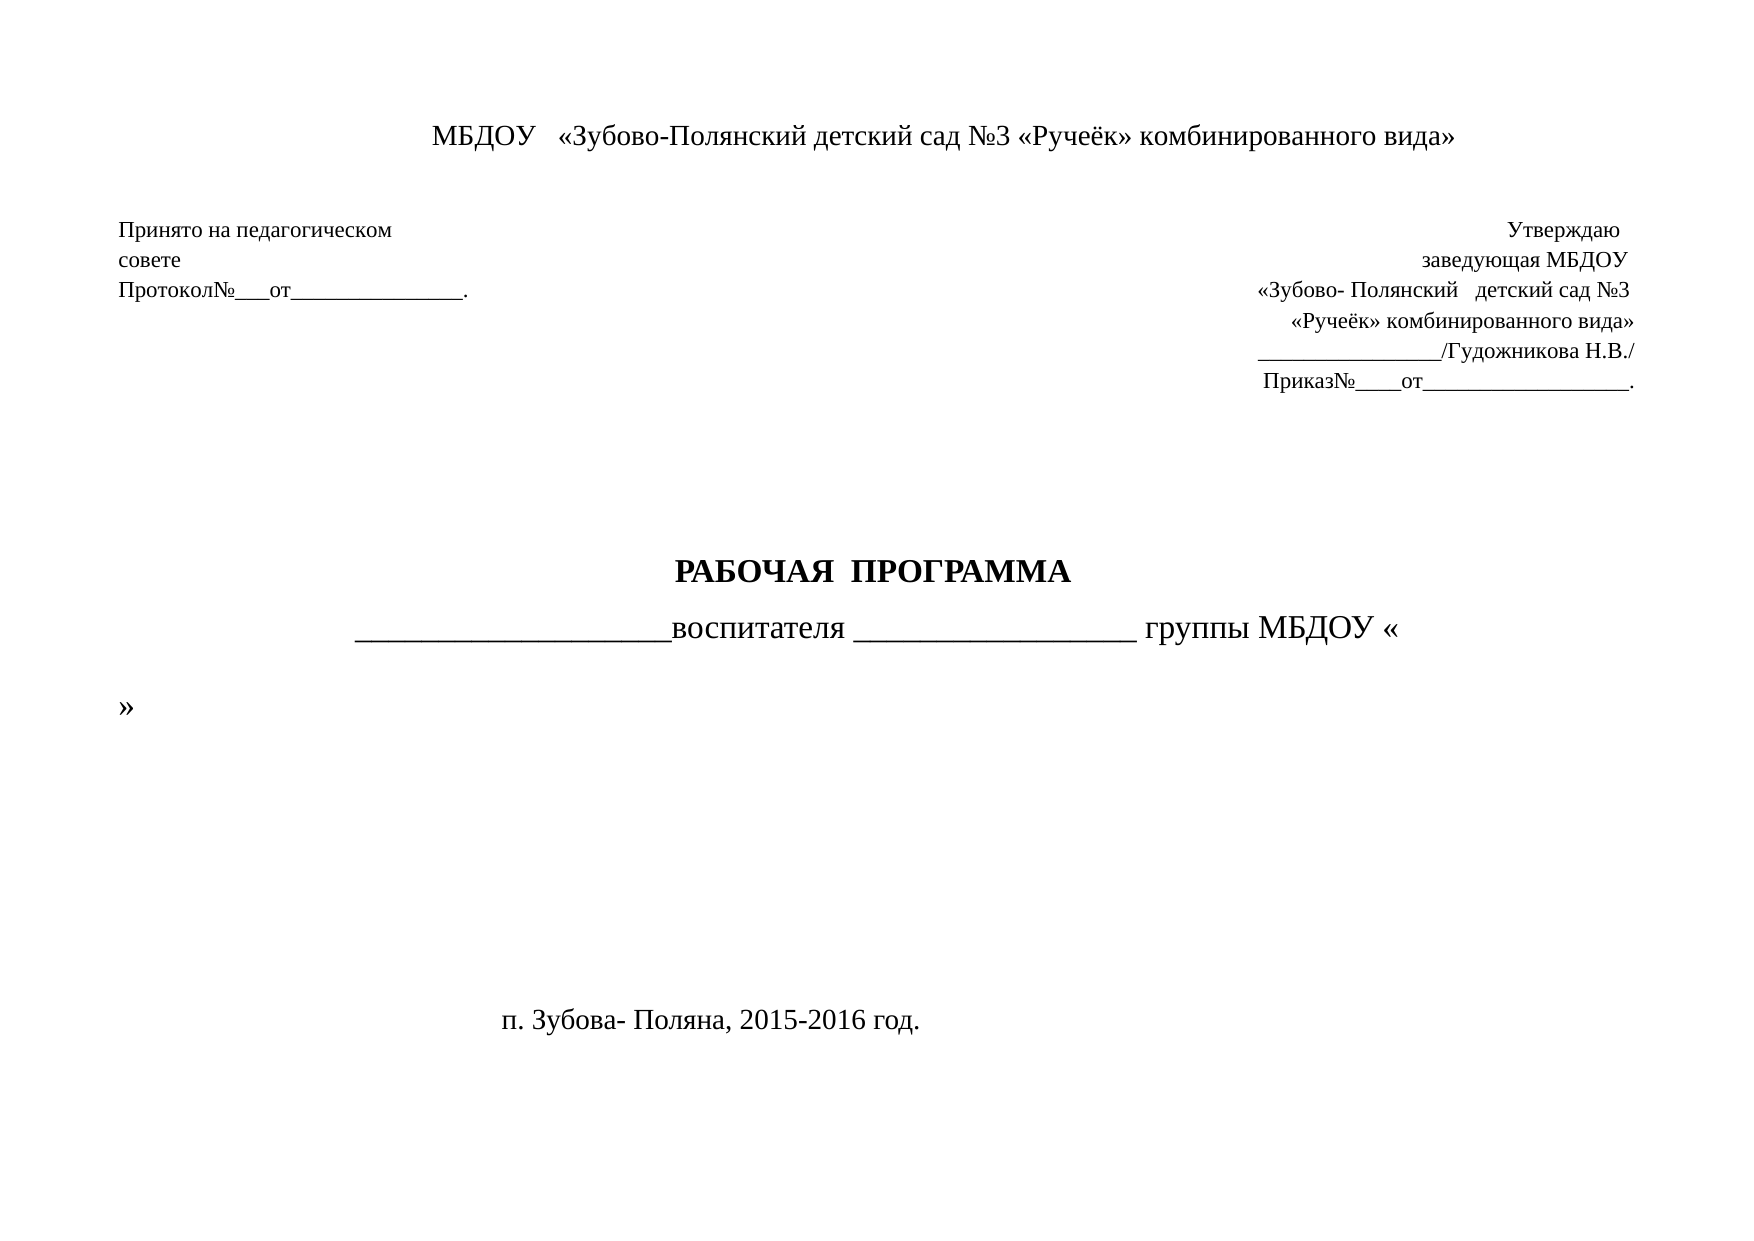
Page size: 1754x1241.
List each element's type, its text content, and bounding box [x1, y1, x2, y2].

text ________________/Гудожникова Н.В./ [118, 337, 1636, 363]
text РАБОЧАЯ ПРОГРАММА ___________________воспитателя _________________ группы МБДОУ « [118, 560, 1636, 644]
text «Ручеёк» комбинированного вида» [118, 307, 1636, 333]
text Протокол№___от_______________. «Зубово- Полянский детский сад №3 [118, 276, 1636, 303]
text Приказ№____от__________________. [118, 367, 1636, 393]
text МБДОУ «Зубово-Полянский детский сад №3 «Ручеёк» комбинированного вида» [118, 118, 1636, 152]
text » [118, 694, 1636, 722]
text п. Зубова- Поляна, 2015-2016 год. [118, 1007, 1636, 1035]
text Принято на педагогическом Утверждаю совете заведующая МБДОУ [118, 216, 1636, 273]
